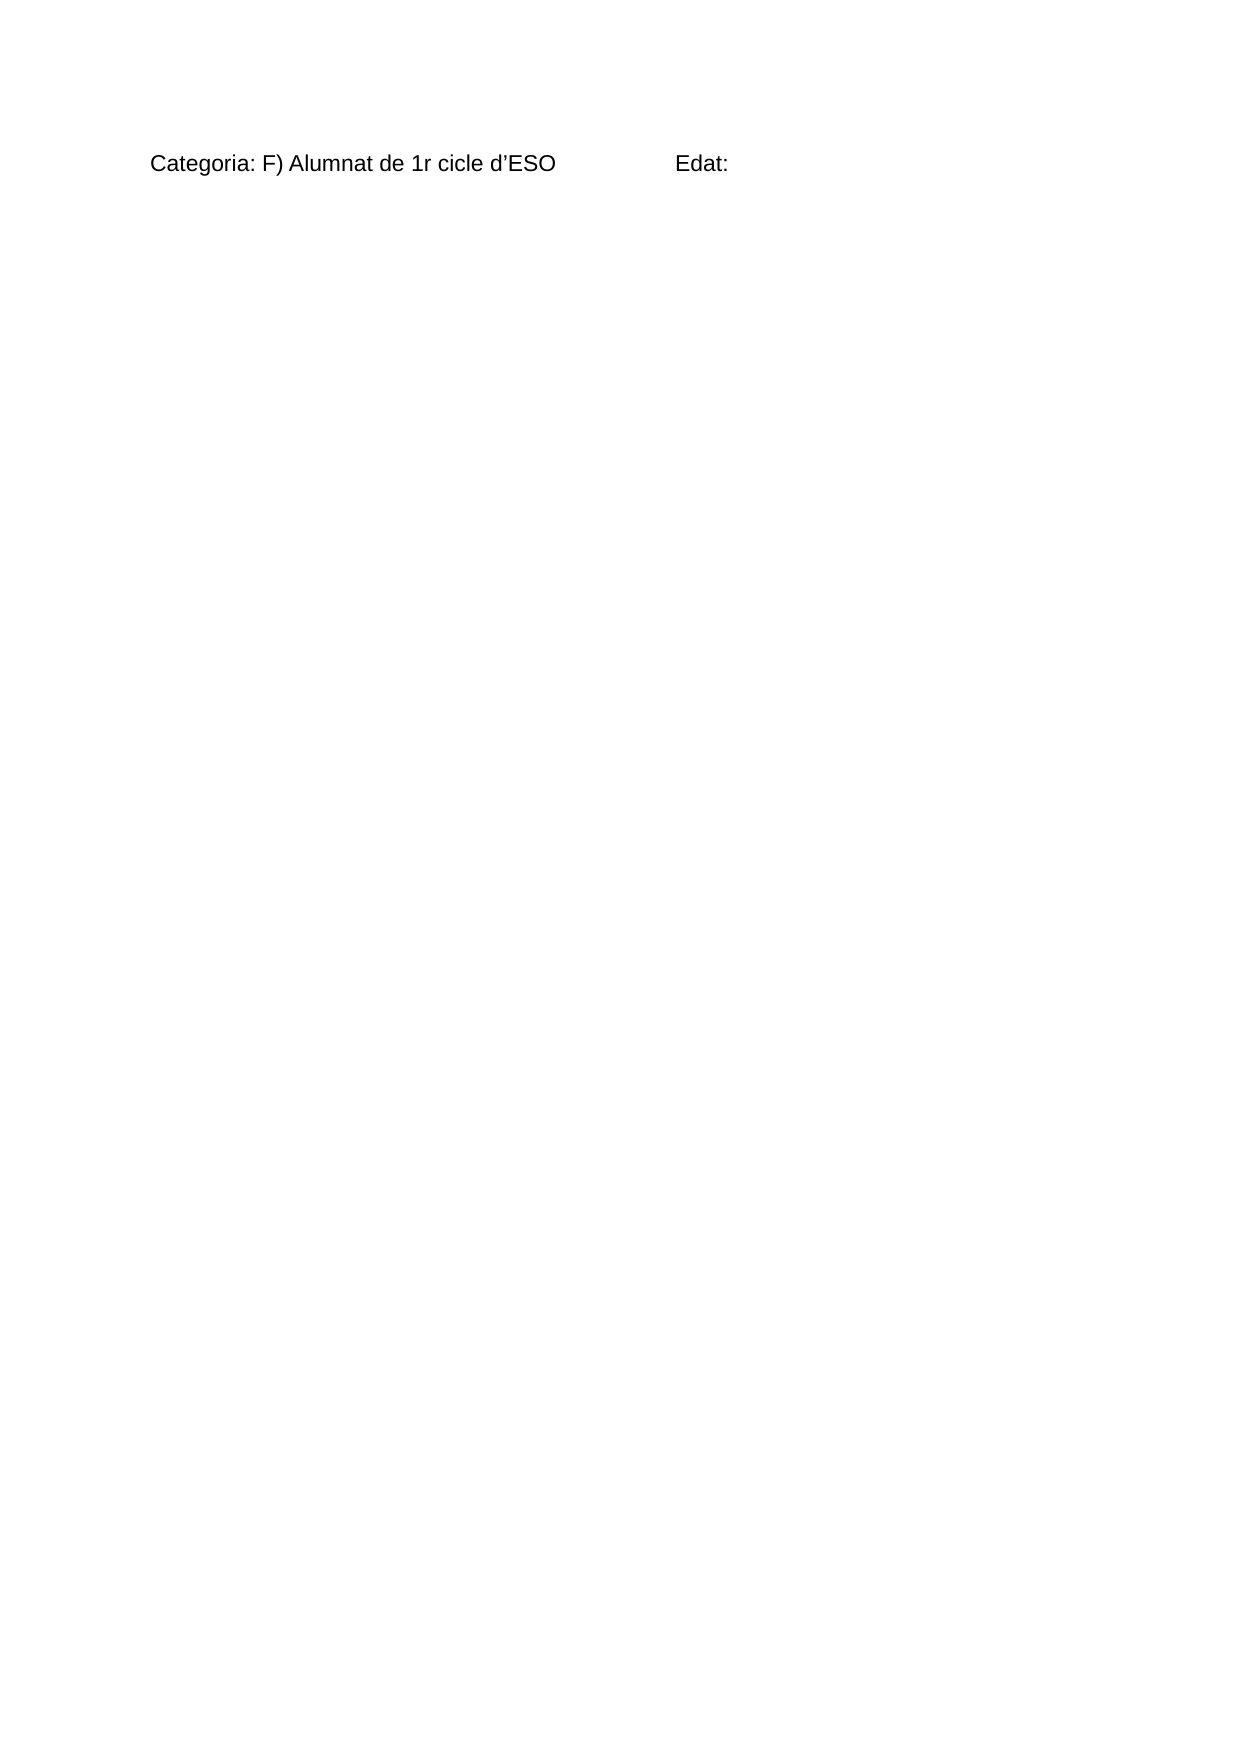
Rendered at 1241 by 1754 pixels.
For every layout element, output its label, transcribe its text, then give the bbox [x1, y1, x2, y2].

text Categoria: F) Alumnat de 1r cicle d’ESO Edat: [150, 150, 1090, 176]
